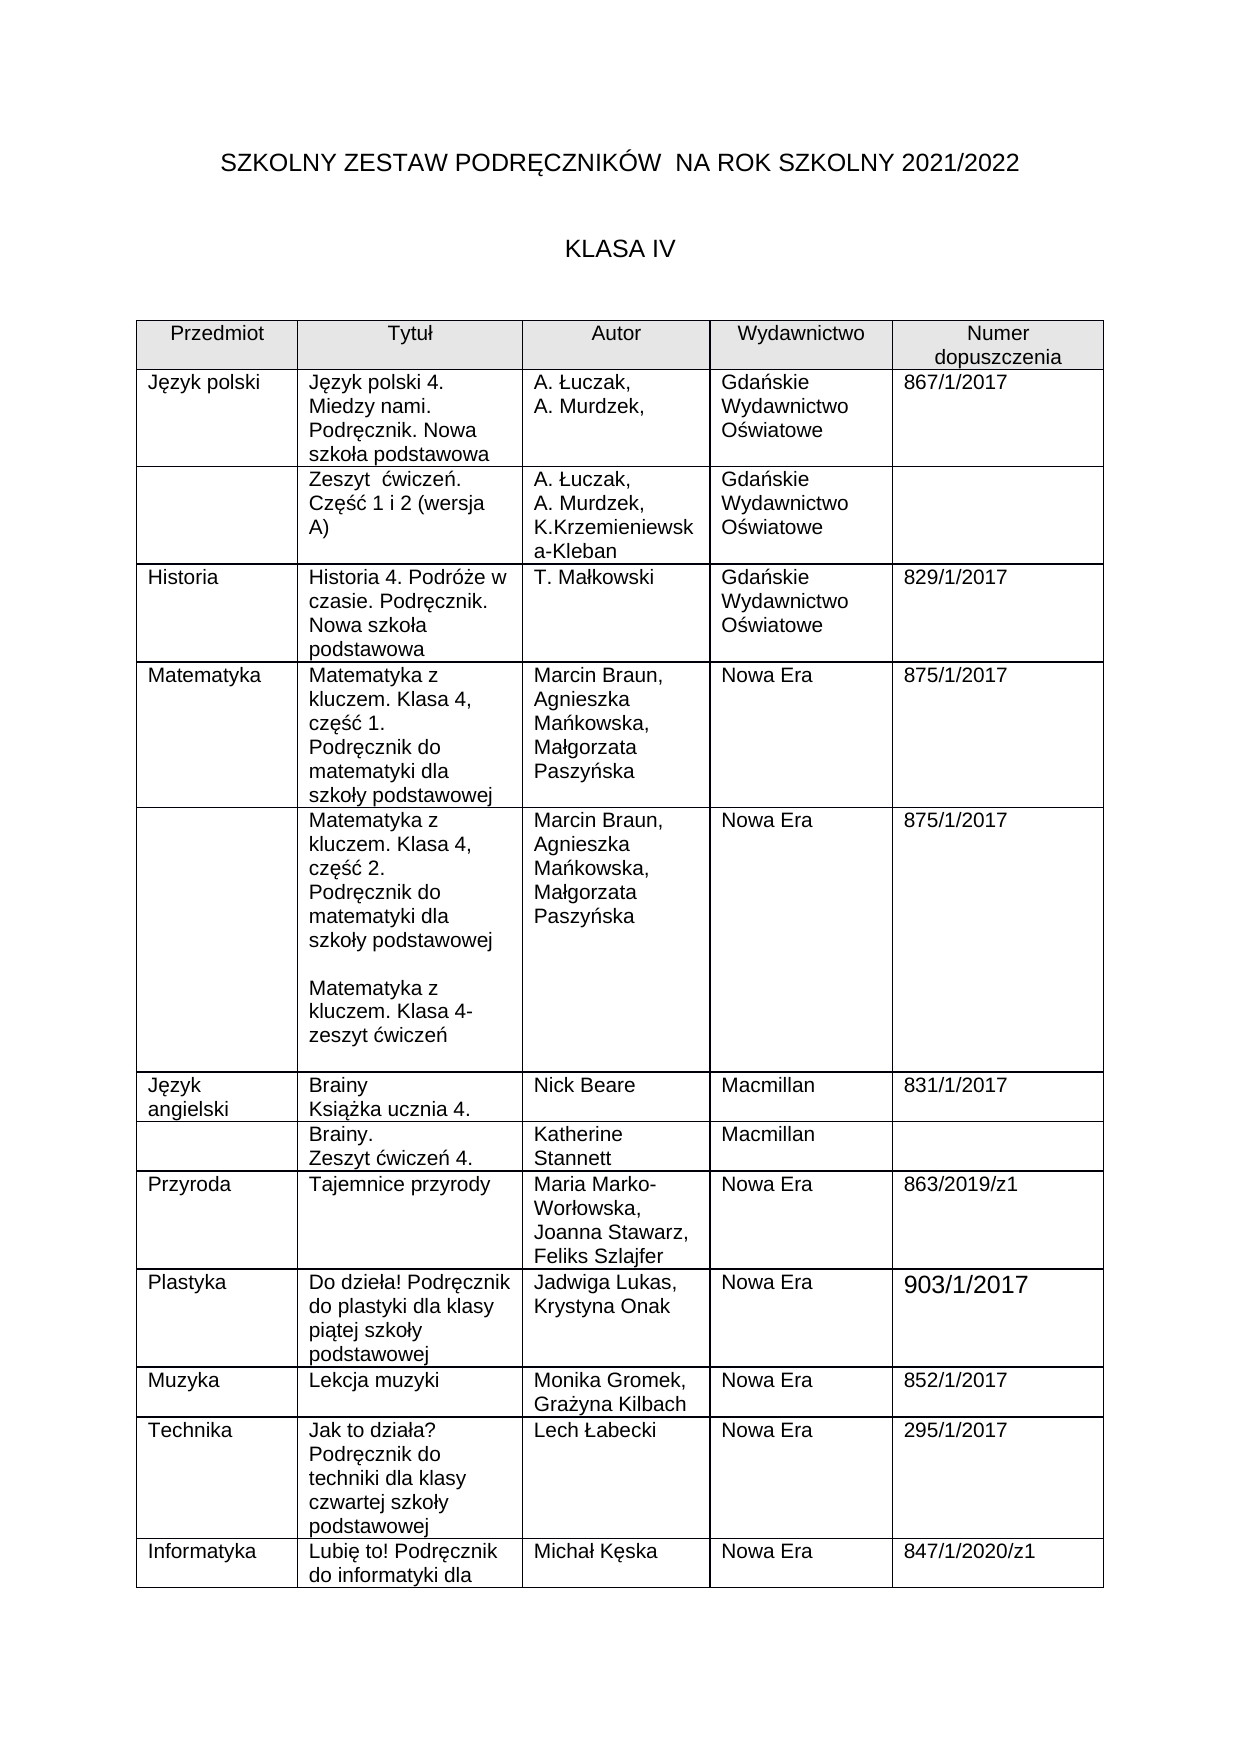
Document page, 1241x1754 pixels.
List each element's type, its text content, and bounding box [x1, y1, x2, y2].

table_cell Katherine Stannett [523, 1122, 709, 1170]
table_cell Marcin Braun, Agnieszka Mańkowska, Małgorzata Paszyńska [523, 663, 709, 807]
table_header Wydawnictwo [711, 321, 892, 369]
table_cell Tajemnice przyrody [298, 1172, 522, 1268]
table_cell Nowa Era [711, 663, 892, 807]
table_cell A. Łuczak, A. Murdzek, K.Krzemieniewska-Kleban [523, 467, 709, 563]
text SZKOLNY ZESTAW PODRĘCZNIKÓW NA ROK SZKOLNY 2021/2022 [148, 148, 1093, 176]
table_cell Nowa Era [711, 1270, 892, 1366]
table_cell Język polski [137, 370, 297, 466]
table_header [913, 1299, 1035, 1328]
table_cell Do dzieła! Podręcznik do plastyki dla klasy piątej szkoły podstawowej [298, 1270, 522, 1366]
table_cell A. Łuczak, A. Murdzek, [523, 370, 709, 466]
table_cell Informatyka [137, 1539, 297, 1587]
table_cell Macmillan [711, 1073, 892, 1121]
table_cell Nick Beare [523, 1073, 709, 1121]
table_cell 863/2019/z1 [893, 1172, 1103, 1268]
table_cell Język angielski [137, 1073, 297, 1121]
table_cell 295/1/2017 [893, 1418, 1103, 1538]
table_cell Nowa Era [711, 808, 892, 1071]
table_cell Lekcja muzyki [298, 1368, 522, 1416]
table_cell Historia [137, 565, 297, 661]
table_cell Historia 4. Podróże w czasie. Podręcznik. Nowa szkoła podstawowa [298, 565, 522, 661]
table_cell 903/1/2017 [893, 1270, 1103, 1366]
table_cell Lubię to! Podręcznik do informatyki dla [298, 1539, 522, 1587]
table_cell Gdańskie Wydawnictwo Oświatowe [711, 370, 892, 466]
table_cell [137, 808, 297, 1071]
table_cell Matematyka z kluczem. Klasa 4, część 2. Podręcznik do matematyki dla szkoły podstawowej Matematyka z kluczem. Klasa 4- zeszyt ćwiczeń [298, 808, 522, 1071]
table_header [904, 1299, 913, 1328]
table_cell 852/1/2017 [893, 1368, 1103, 1416]
table_cell Gdańskie Wydawnictwo Oświatowe [711, 565, 892, 661]
table_cell [137, 467, 297, 563]
table_cell Gdańskie Wydawnictwo Oświatowe [711, 467, 892, 563]
text KLASA IV [148, 234, 1093, 263]
table_cell 847/1/2020/z1 [893, 1539, 1103, 1587]
table_cell [137, 1122, 297, 1170]
table_cell Marcin Braun, Agnieszka Mańkowska, Małgorzata Paszyńska [523, 808, 709, 1071]
table_cell Przyroda [137, 1172, 297, 1268]
table_cell Nowa Era [711, 1172, 892, 1268]
table_cell 829/1/2017 [893, 565, 1103, 661]
table_header Numer dopuszczenia [893, 321, 1103, 369]
table_cell Macmillan [711, 1122, 892, 1170]
table_cell Język polski 4. Miedzy nami. Podręcznik. Nowa szkoła podstawowa [298, 370, 522, 466]
table_cell Brainy Książka ucznia 4. [298, 1073, 522, 1121]
table_header Przedmiot [137, 321, 297, 369]
table_cell Muzyka [137, 1368, 297, 1416]
table_cell Jadwiga Lukas, Krystyna Onak [523, 1270, 709, 1366]
table_cell [893, 467, 1103, 563]
table_cell Zeszyt ćwiczeń. Część 1 i 2 (wersja A) [298, 467, 522, 563]
table_cell 867/1/2017 [893, 370, 1103, 466]
table_cell [893, 1122, 1103, 1170]
table_header Tytuł [298, 321, 522, 369]
table_cell Nowa Era [711, 1418, 892, 1538]
table_cell Plastyka [137, 1270, 297, 1366]
table_cell Maria Marko-Worłowska, Joanna Stawarz, Feliks Szlajfer [523, 1172, 709, 1268]
table_cell Monika Gromek, Grażyna Kilbach [523, 1368, 709, 1416]
table_cell 831/1/2017 [893, 1073, 1103, 1121]
table_header Autor [523, 321, 709, 369]
table_cell Nowa Era [711, 1539, 892, 1587]
table_cell Brainy. Zeszyt ćwiczeń 4. [298, 1122, 522, 1170]
table_cell 875/1/2017 [893, 663, 1103, 807]
table_cell Lech Łabecki [523, 1418, 709, 1538]
table_cell Matematyka [137, 663, 297, 807]
table_cell Matematyka z kluczem. Klasa 4, część 1. Podręcznik do matematyki dla szkoły podstawowej [298, 663, 522, 807]
table_cell Nowa Era [711, 1368, 892, 1416]
table_cell Michał Kęska [523, 1539, 709, 1587]
table_cell 875/1/2017 [893, 808, 1103, 1071]
table_cell T. Małkowski [523, 565, 709, 661]
table_cell Jak to działa? Podręcznik do techniki dla klasy czwartej szkoły podstawowej [298, 1418, 522, 1538]
table_cell Technika [137, 1418, 297, 1538]
